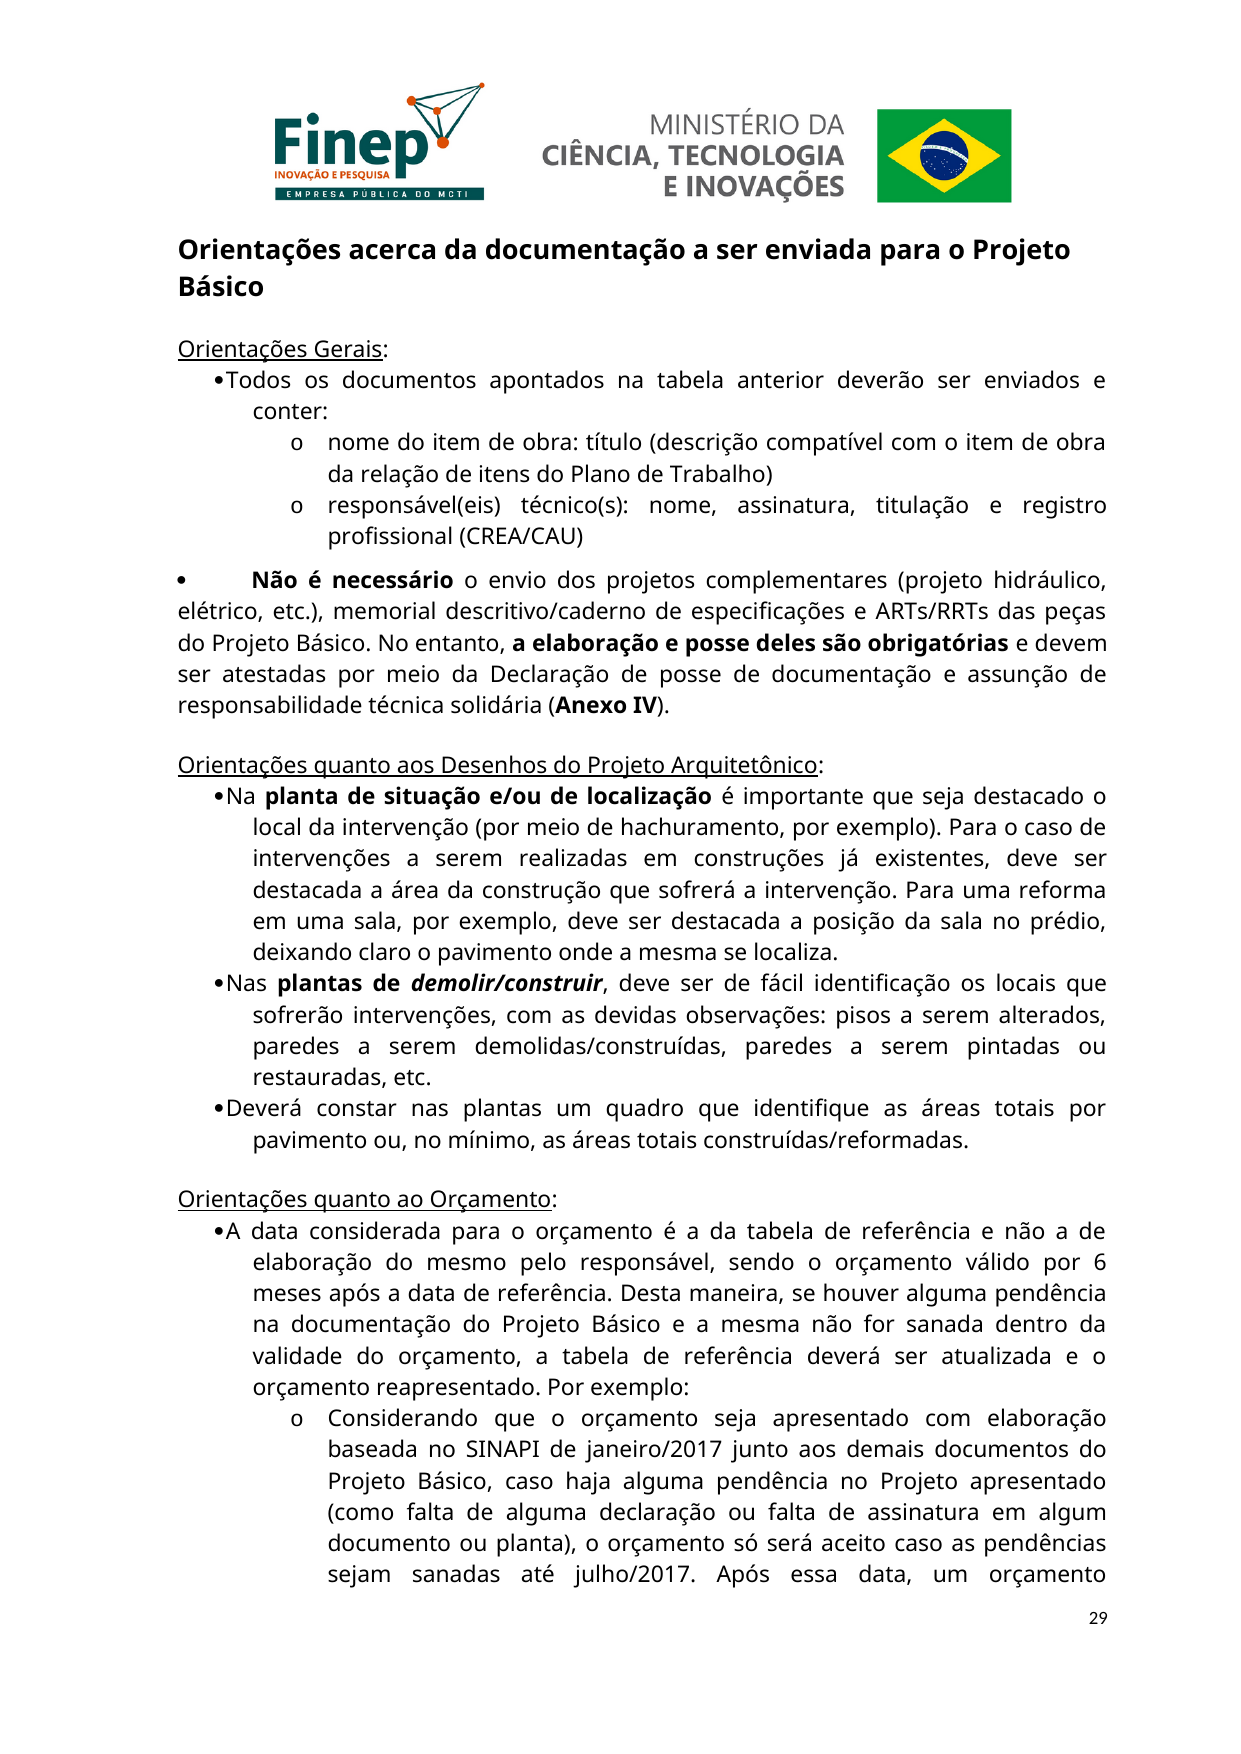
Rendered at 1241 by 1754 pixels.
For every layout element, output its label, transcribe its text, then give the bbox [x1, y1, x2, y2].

list A data considerada para o orçamento é a da tabela de referência e não a de elaboração do mesmo pelo responsável, sendo o orçamento válido por 6 meses após a data de referência. Desta maneira, se houver alguma pendência na documentação do Projeto Básico e a mesma não for sanada dentro da validade do orçamento, a tabela de referência deverá ser atualizada e o orçamento reapresentado. Por exemplo: [215, 1214, 1107, 1402]
list Na planta de situação e/ou de localização é importante que seja destacado o local da intervenção (por meio de hachuramento, por exemplo). Para o caso de intervenções a serem realizadas em construções já existentes, deve ser destacada a área da construção que sofrerá a intervenção. Para uma reforma em uma sala, por exemplo, deve ser destacada a posição da sala no prédio, deixando claro o pavimento onde a mesma se localiza. [215, 780, 1107, 967]
list responsável(eis) técnico(s): nome, assinatura, titulação e registro profissional (CREA/CAU) [290, 489, 1107, 552]
list Todos os documentos apontados na tabela anterior deverão ser enviados e conter: [215, 364, 1107, 426]
text Orientações Gerais: [177, 333, 1107, 364]
text Orientações quanto ao Orçamento: [177, 1183, 1107, 1214]
text Orientações quanto aos Desenhos do Projeto Arquitetônico: [177, 749, 1107, 780]
list Não é necessário o envio dos projetos complementares (projeto hidráulico, elétrico, etc.), memorial descritivo/caderno de especificações e ARTs/RRTs das peças do Projeto Básico. No entanto, a elaboração e posse deles são obrigatórias e devem ser atestadas por meio da Declaração de posse de documentação e assunção de responsabilidade técnica solidária (Anexo IV). [177, 564, 1108, 720]
list nome do item de obra: título (descrição compatível com o item de obra da relação de itens do Plano de Trabalho) [290, 426, 1107, 489]
text Orientações acerca da documentação a ser enviada para o Projeto Básico [177, 230, 1107, 304]
list Nas plantas de demolir/construir, deve ser de fácil identificação os locais que sofrerão intervenções, com as devidas observações: pisos a serem alterados, paredes a serem demolidas/construídas, paredes a serem pintadas ou restauradas, etc. [215, 967, 1107, 1092]
list Considerando que o orçamento seja apresentado com elaboração baseada no SINAPI de janeiro/2017 junto aos demais documentos do Projeto Básico, caso haja alguma pendência no Projeto apresentado (como falta de alguma declaração ou falta de assinatura em algum documento ou planta), o orçamento só será aceito caso as pendências sejam sanadas até julho/2017. Após essa data, um orçamento [290, 1402, 1107, 1590]
list Deverá constar nas plantas um quadro que identifique as áreas totais por pavimento ou, no mínimo, as áreas totais construídas/reformadas. [215, 1092, 1107, 1155]
